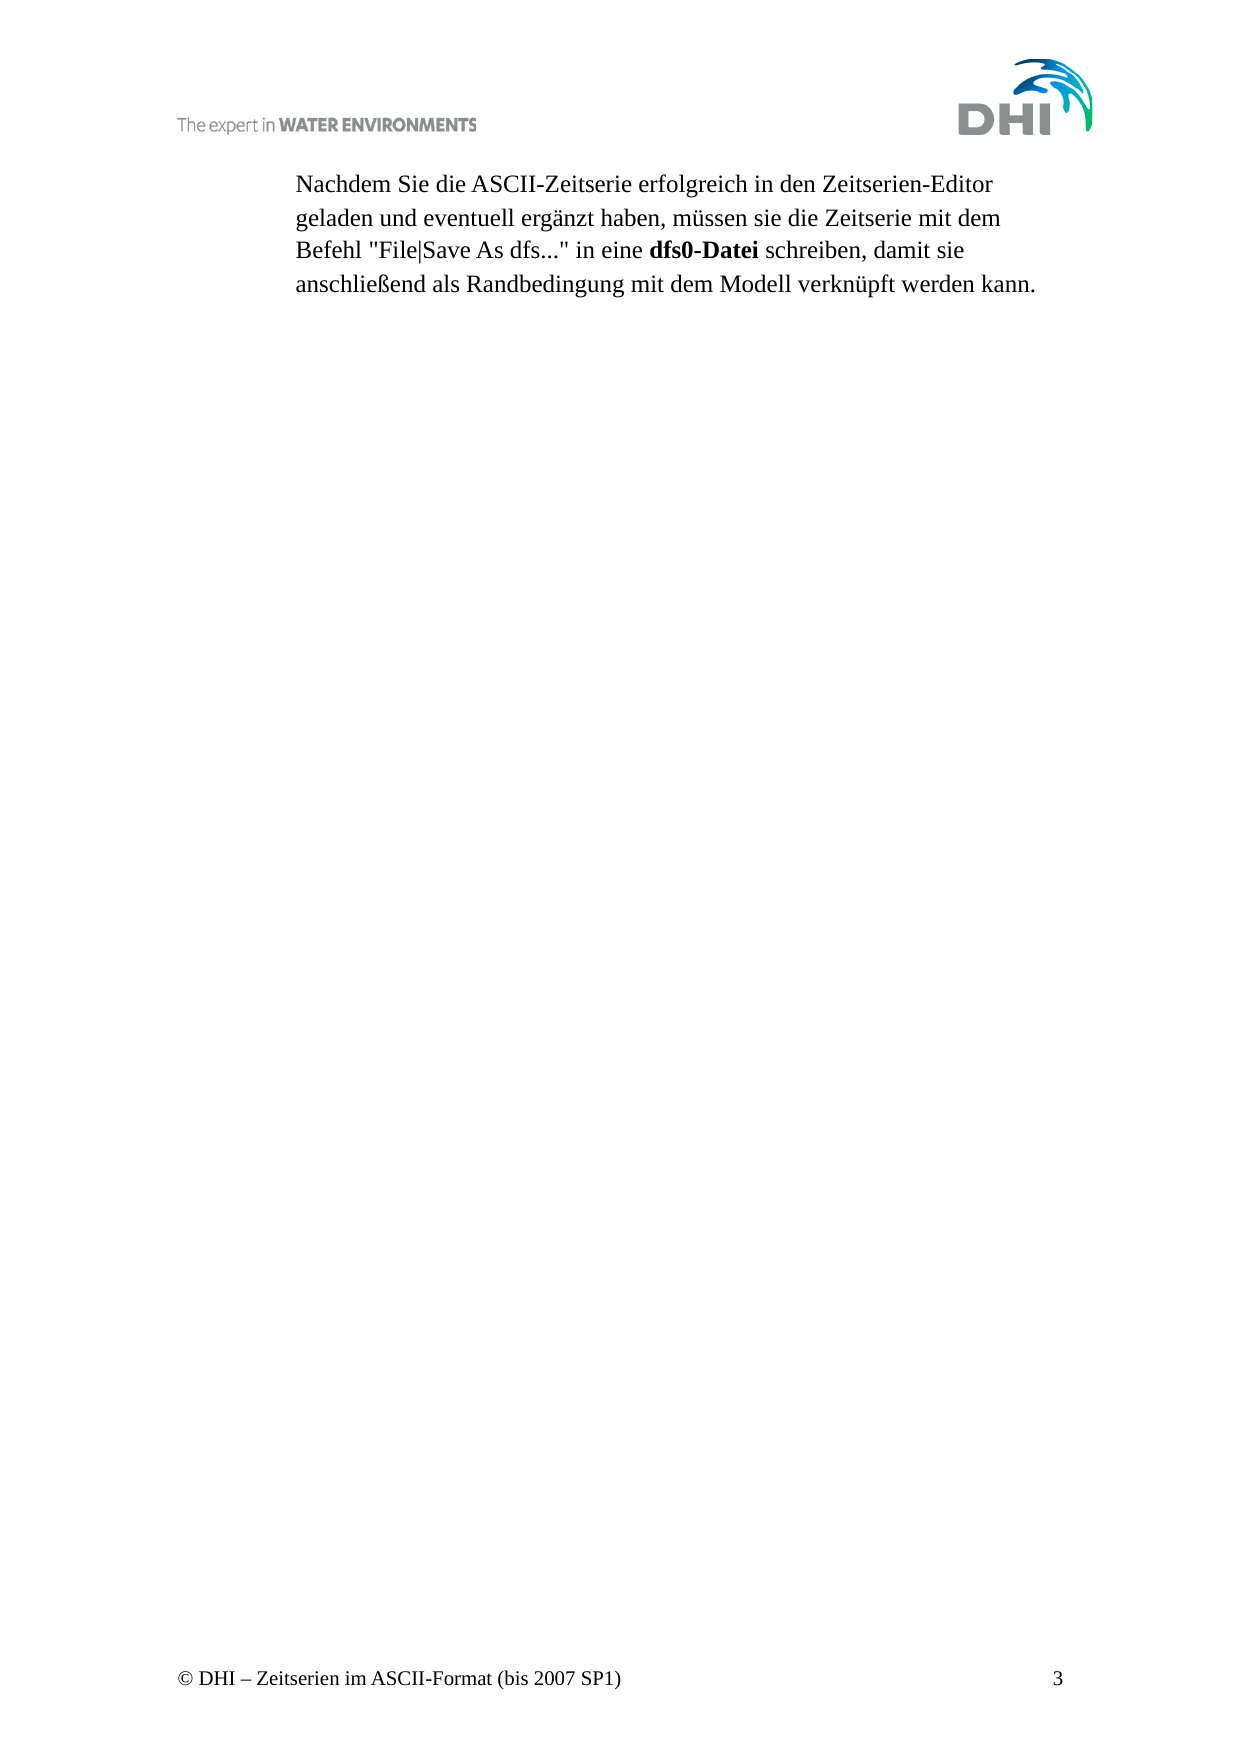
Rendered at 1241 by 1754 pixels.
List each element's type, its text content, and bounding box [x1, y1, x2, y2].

text Nachdem Sie die ASCII-Zeitserie erfolgreich in den Zeitserien-Editor geladen und eventuell ergänzt haben, müssen sie die Zeitserie mit dem Befehl "File|Save As dfs..." in eine dfs0-Datei schreiben, damit sie anschließend als Randbedingung mit dem Modell verknüpft werden kann. [295, 169, 1063, 297]
picture [958, 59, 1093, 135]
picture [177, 117, 477, 135]
